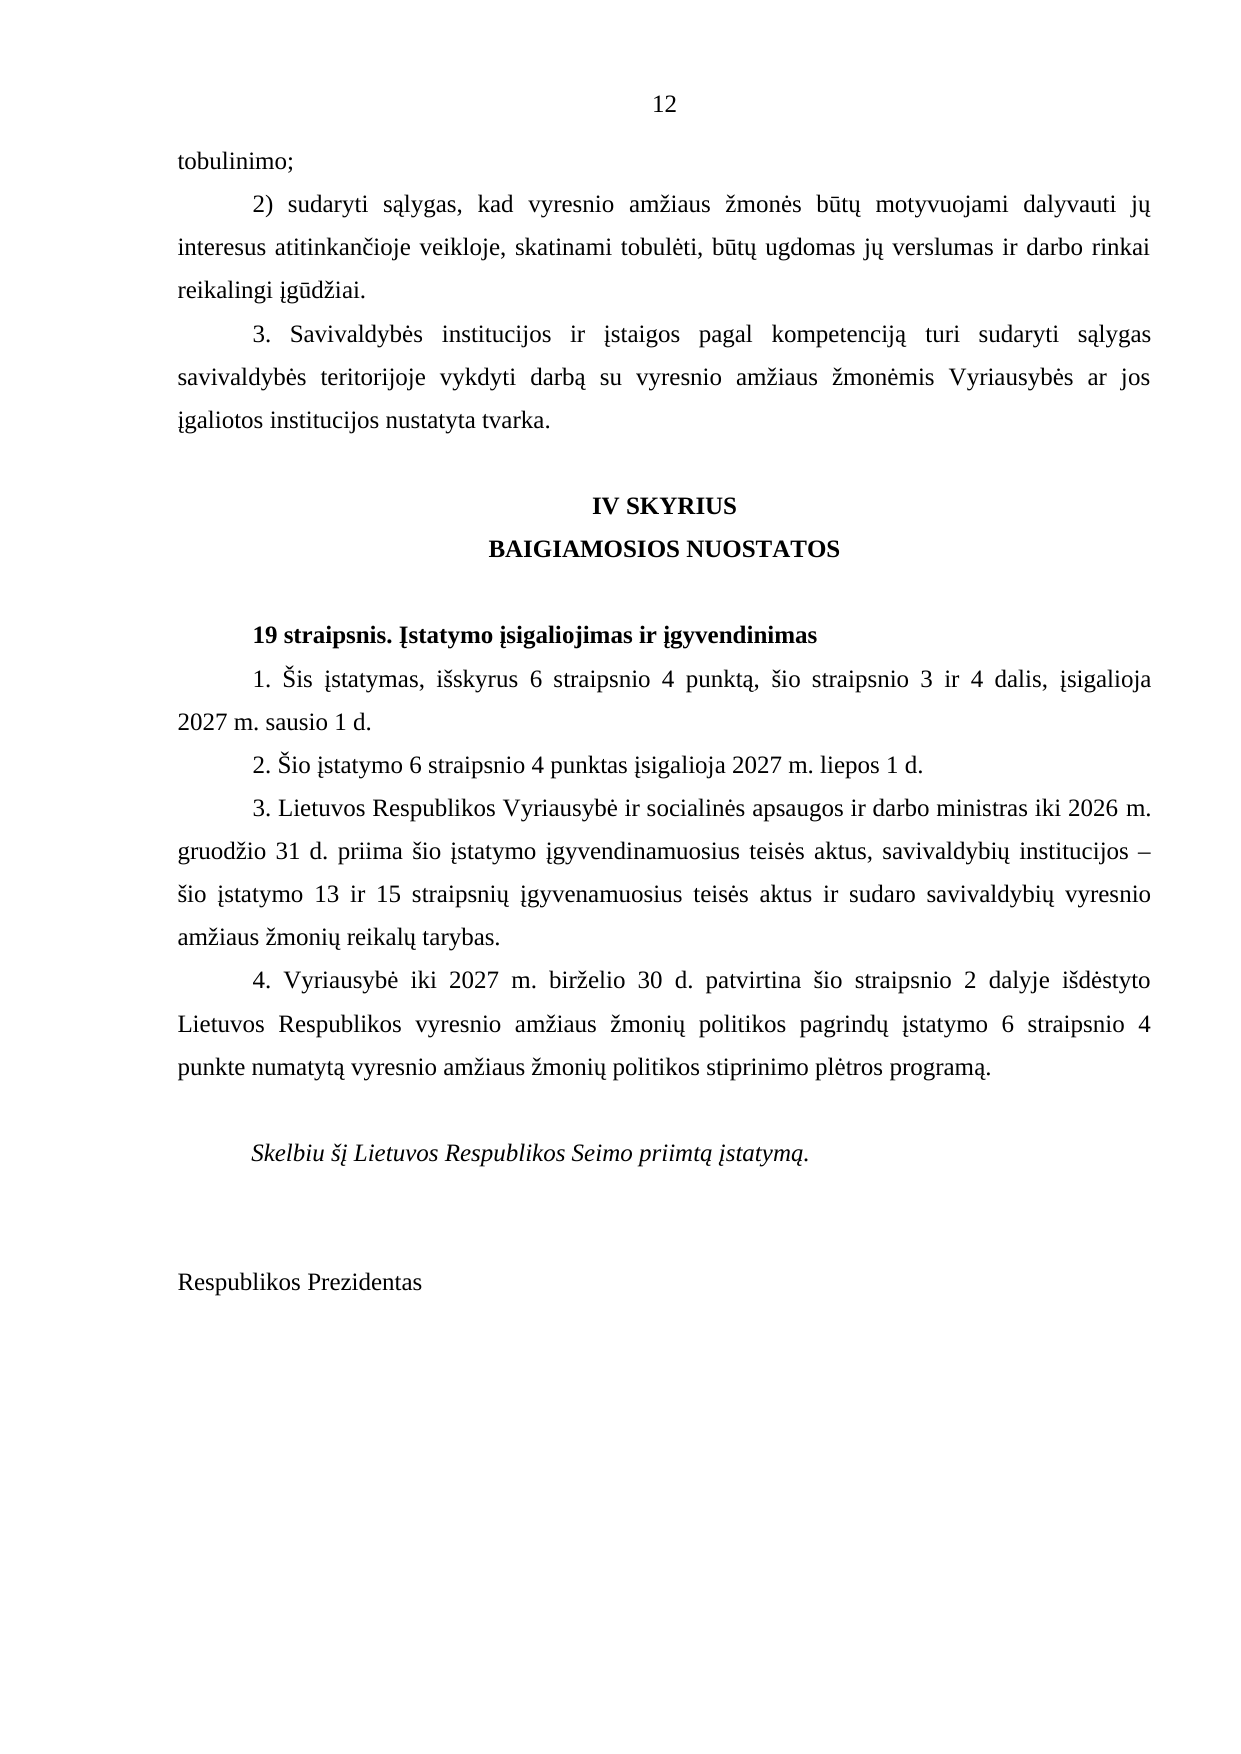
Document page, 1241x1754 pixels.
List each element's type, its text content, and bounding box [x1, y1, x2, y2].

text IV SKYRIUS [177, 491, 1152, 520]
text Skelbiu šį Lietuvos Respublikos Seimo priimtą įstatymą. [177, 1138, 1152, 1167]
text tobulinimo; [177, 146, 1152, 175]
text BAIGIAMOSIOS NUOSTATOS [177, 534, 1152, 563]
text 2. Šio įstatymo 6 straipsnio 4 punktas įsigalioja 2027 m. liepos 1 d. [177, 750, 1152, 779]
text 3. Savivaldybės institucijos ir įstaigos pagal kompetenciją turi sudaryti sąlygas savivaldybės teritorijoje vykdyti darbą su vyresnio amžiaus žmonėmis Vyriausybės ar jos įgaliotos institucijos nustatyta tvarka. [177, 319, 1152, 434]
text 19 straipsnis. Įstatymo įsigaliojimas ir įgyvendinimas [177, 621, 1152, 649]
text 3. Lietuvos Respublikos Vyriausybė ir socialinės apsaugos ir darbo ministras iki 2026 m. gruodžio 31 d. priima šio įstatymo įgyvendinamuosius teisės aktus, savivaldybių institucijos – šio įstatymo 13 ir 15 straipsnių įgyvenamuosius teisės aktus ir sudaro savivaldybių vyresnio amžiaus žmonių reikalų tarybas. [177, 793, 1152, 951]
text 1. Šis įstatymas, išskyrus 6 straipsnio 4 punktą, šio straipsnio 3 ir 4 dalis, įsigalioja 2027 m. sausio 1 d. [177, 664, 1152, 736]
text 4. Vyriausybė iki 2027 m. birželio 30 d. patvirtina šio straipsnio 2 dalyje išdėstyto Lietuvos Respublikos vyresnio amžiaus žmonių politikos pagrindų įstatymo 6 straipsnio 4 punkte numatytą vyresnio amžiaus žmonių politikos stiprinimo plėtros programą. [177, 966, 1152, 1081]
text 2) sudaryti sąlygas, kad vyresnio amžiaus žmonės būtų motyvuojami dalyvauti jų interesus atitinkančioje veikloje, skatinami tobulėti, būtų ugdomas jų verslumas ir darbo rinkai reikalingi įgūdžiai. [177, 189, 1152, 304]
text Respublikos Prezidentas [177, 1267, 1152, 1296]
